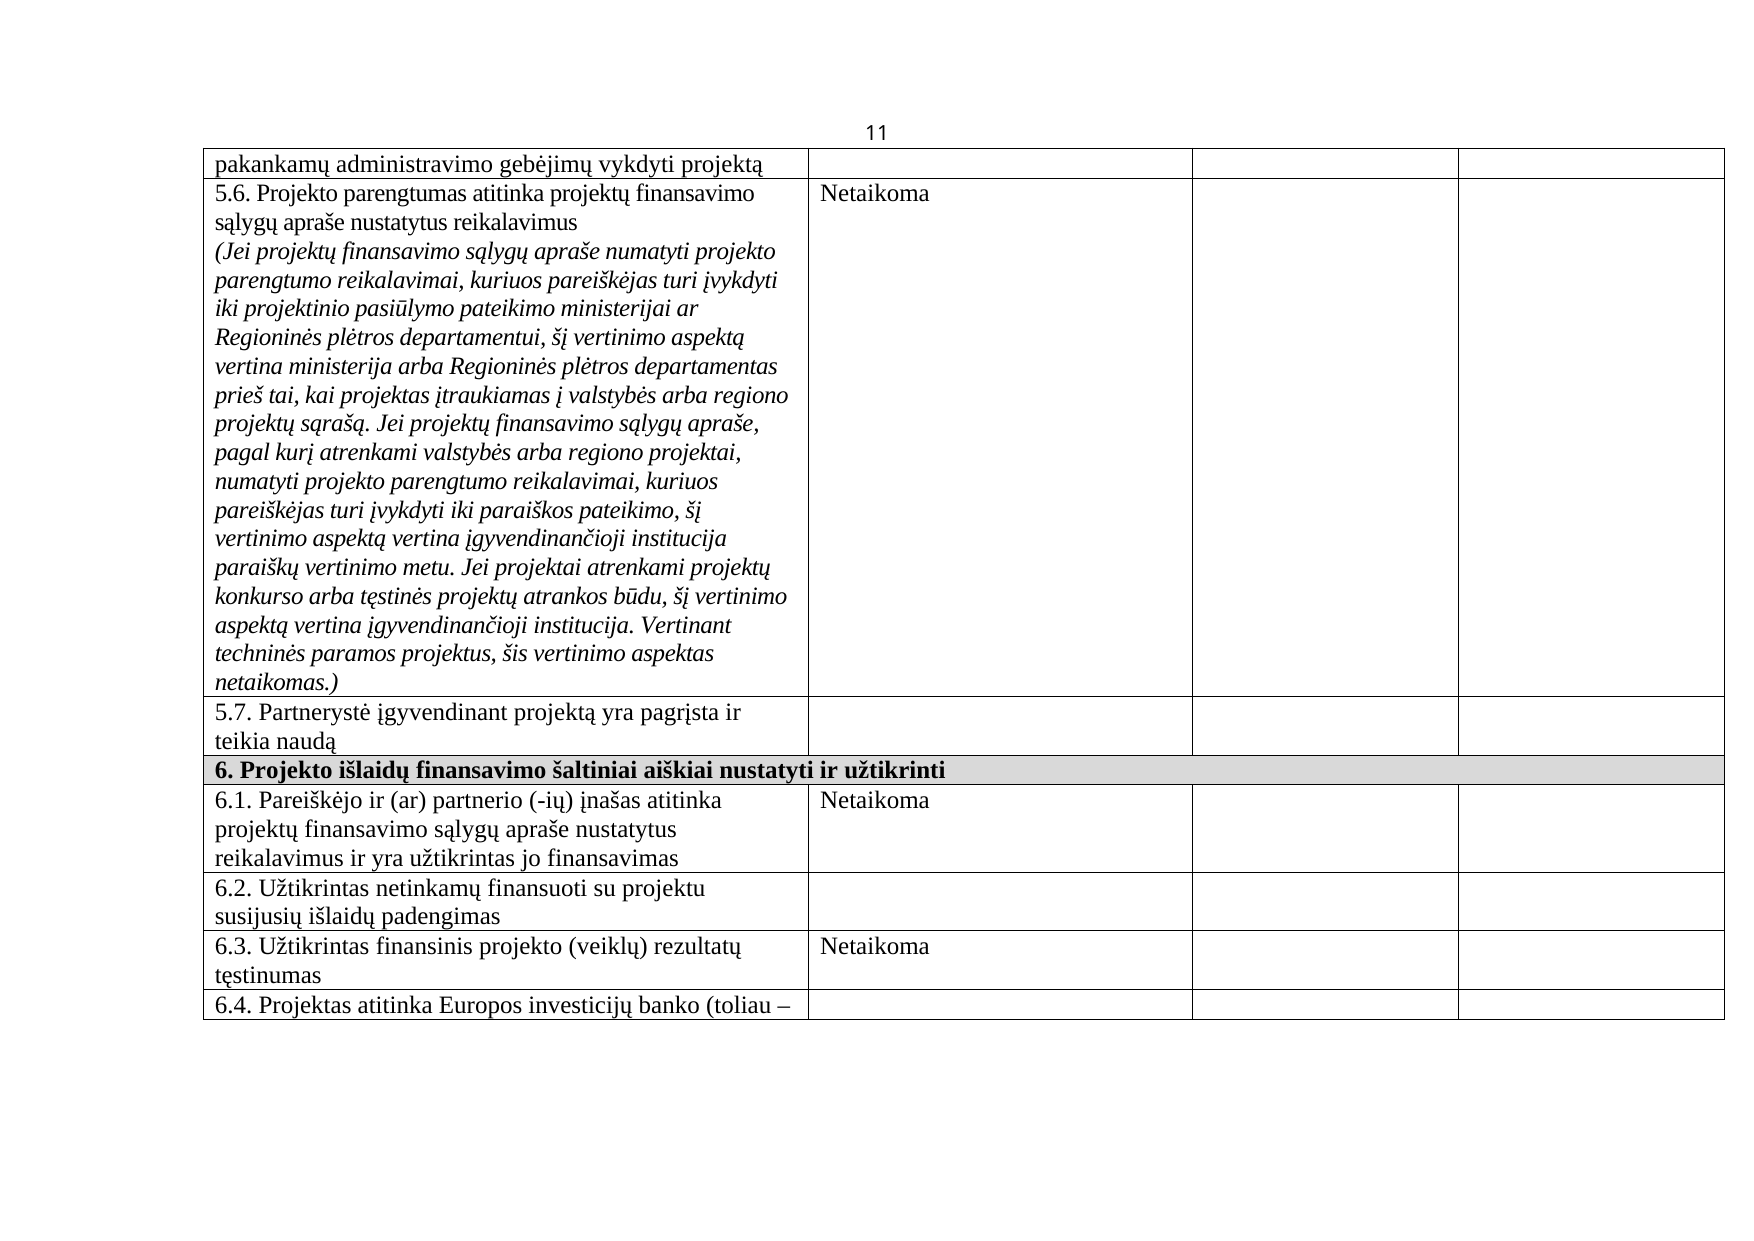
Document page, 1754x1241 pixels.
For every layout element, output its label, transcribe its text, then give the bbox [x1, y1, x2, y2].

table_cell Netaikoma [809, 931, 1192, 989]
table_cell [809, 990, 1192, 1018]
table_cell [1193, 990, 1458, 1018]
table_cell [1459, 990, 1724, 1018]
table_cell [809, 873, 1192, 930]
table_cell 5.6. Projekto parengtumas atitinka projektų finansavimo sąlygų apraše nustatytus reikalavimus (Jei projektų finansavimo sąlygų apraše numatyti projekto parengtumo reikalavimai, kuriuos pareiškėjas turi įvykdyti iki projektinio pasiūlymo pateikimo ministerijai ar Regioninės plėtros departamentui, šį vertinimo aspektą vertina ministerija arba Regioninės plėtros departamentas prieš tai, kai projektas įtraukiamas į valstybės arba regiono projektų sąrašą. Jei projektų finansavimo sąlygų apraše, pagal kurį atrenkami valstybės arba regiono projektai, numatyti projekto parengtumo reikalavimai, kuriuos pareiškėjas turi įvykdyti iki paraiškos pateikimo, šį vertinimo aspektą vertina įgyvendinančioji institucija paraiškų vertinimo metu. Jei projektai atrenkami projektų konkurso arba tęstinės projektų atrankos būdu, šį vertinimo aspektą vertina įgyvendinančioji institucija. Vertinant techninės paramos projektus, šis vertinimo aspektas netaikomas.) [204, 179, 808, 696]
table_cell [809, 697, 1192, 754]
table_cell [1459, 931, 1724, 989]
table_cell 6.4. Projektas atitinka Europos investicijų banko (toliau – [204, 990, 808, 1018]
table_cell [1193, 873, 1458, 930]
table_cell [1193, 785, 1458, 872]
table_cell [1459, 873, 1724, 930]
table_cell 6.3. Užtikrintas finansinis projekto (veiklų) rezultatų tęstinumas [204, 931, 808, 989]
table_cell [1459, 697, 1724, 754]
table_cell [1193, 697, 1458, 754]
table_cell 5.7. Partnerystė įgyvendinant projektą yra pagrįsta ir teikia naudą [204, 697, 808, 754]
table_cell [1193, 149, 1458, 177]
table_cell [1459, 149, 1724, 177]
table_cell [1459, 179, 1724, 696]
table_cell 6. Projekto išlaidų finansavimo šaltiniai aiškiai nustatyti ir užtikrinti [204, 756, 1724, 784]
table_cell [809, 149, 1192, 177]
table_cell Netaikoma [809, 785, 1192, 872]
table_cell [1193, 931, 1458, 989]
table_cell 6.1. Pareiškėjo ir (ar) partnerio (-ių) įnašas atitinka projektų finansavimo sąlygų apraše nustatytus reikalavimus ir yra užtikrintas jo finansavimas [204, 785, 808, 872]
table_cell 6.2. Užtikrintas netinkamų finansuoti su projektu susijusių išlaidų padengimas [204, 873, 808, 930]
table_cell pakankamų administravimo gebėjimų vykdyti projektą [204, 149, 808, 177]
table_cell Netaikoma [809, 179, 1192, 696]
table_cell [1193, 179, 1458, 696]
table_cell [1459, 785, 1724, 872]
